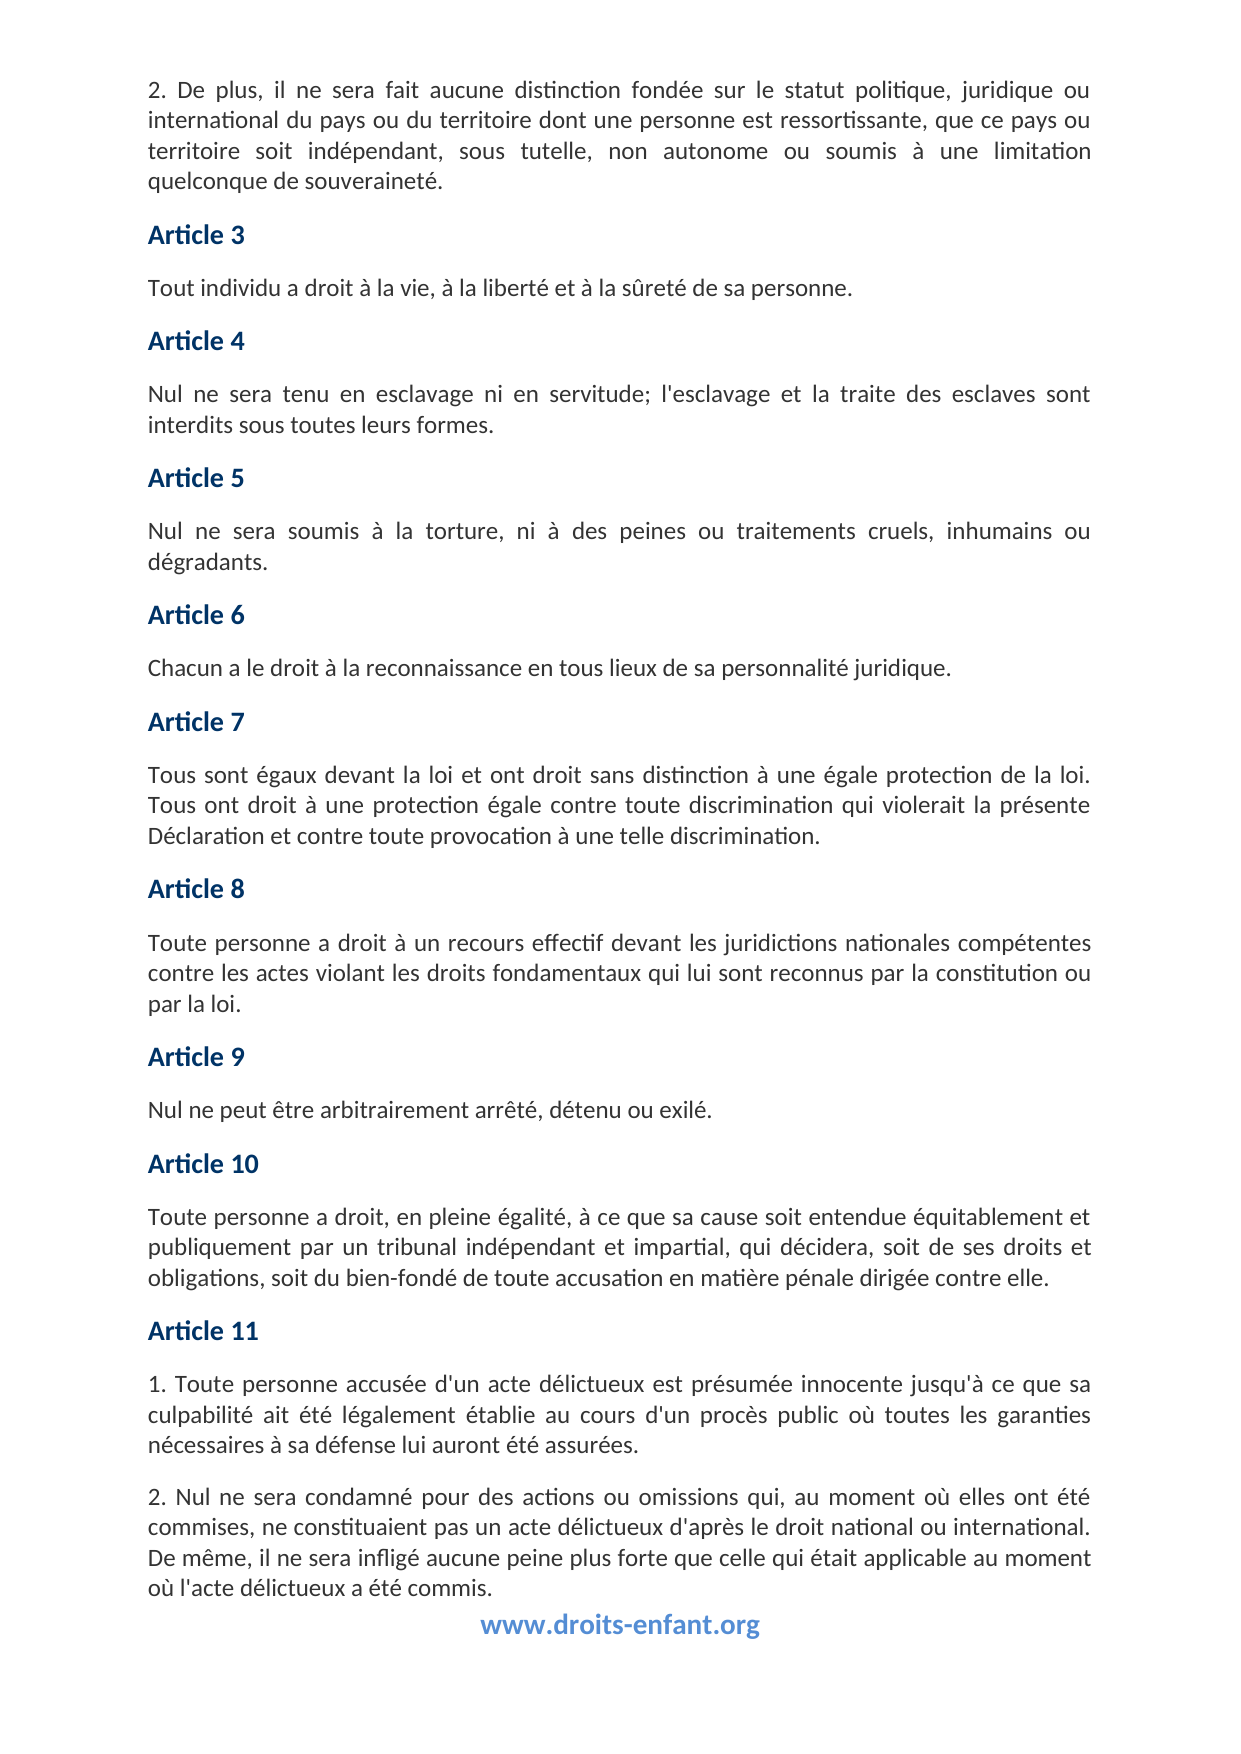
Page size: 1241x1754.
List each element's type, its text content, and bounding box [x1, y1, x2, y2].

text Nul ne sera tenu en esclavage ni en servitude; l'esclavage et la traite des esclaves sont interdits sous toutes leurs formes. [148, 378, 1093, 439]
text 2. Nul ne sera condamné pour des actions ou omissions qui, au moment où elles ont été commises, ne constituaient pas un acte délictueux d'après le droit national ou international. De même, il ne sera infligé aucune peine plus forte que celle qui était applicable au moment où l'acte délictueux a été commis. [148, 1481, 1093, 1603]
subtitle Article 4 [148, 323, 1093, 358]
subtitle Article 11 [148, 1313, 1093, 1348]
text 1. Toute personne accusée d'un acte délictueux est présumée innocente jusqu'à ce que sa culpabilité ait été légalement établie au cours d'un procès public où toutes les garanties nécessaires à sa défense lui auront été assurées. [148, 1368, 1093, 1460]
subtitle Article 10 [148, 1146, 1093, 1180]
subtitle Article 6 [148, 597, 1093, 632]
subtitle Article 3 [148, 217, 1093, 251]
subtitle Article 8 [148, 872, 1093, 906]
text Toute personne a droit, en pleine égalité, à ce que sa cause soit entendue équitablement et publiquement par un tribunal indépendant et impartial, qui décidera, soit de ses droits et obligations, soit du bien-fondé de toute accusation en matière pénale dirigée contre elle. [148, 1201, 1093, 1292]
text Tous sont égaux devant la loi et ont droit sans distinction à une égale protection de la loi. Tous ont droit à une protection égale contre toute discrimination qui violerait la présente Déclaration et contre toute provocation à une telle discrimination. [148, 759, 1093, 851]
text 2. De plus, il ne sera fait aucune distinction fondée sur le statut politique, juridique ou international du pays ou du territoire dont une personne est ressortissante, que ce pays ou territoire soit indépendant, sous tutelle, non autonome ou soumis à une limitation quelconque de souveraineté. [148, 74, 1093, 196]
text Toute personne a droit à un recours effectif devant les juridictions nationales compétentes contre les actes violant les droits fondamentaux qui lui sont reconnus par la constitution ou par la loi. [148, 927, 1093, 1018]
text Nul ne peut être arbitrairement arrêté, détenu ou exilé. [148, 1094, 1093, 1125]
text Chacun a le droit à la reconnaissance en tous lieux de sa personnalité juridique. [148, 653, 1093, 683]
text Nul ne sera soumis à la torture, ni à des peines ou traitements cruels, inhumains ou dégradants. [148, 516, 1093, 577]
subtitle Article 5 [148, 460, 1093, 495]
subtitle Article 7 [148, 704, 1093, 738]
text Tout individu a droit à la vie, à la liberté et à la sûreté de sa personne. [148, 272, 1093, 302]
subtitle Article 9 [148, 1039, 1093, 1073]
